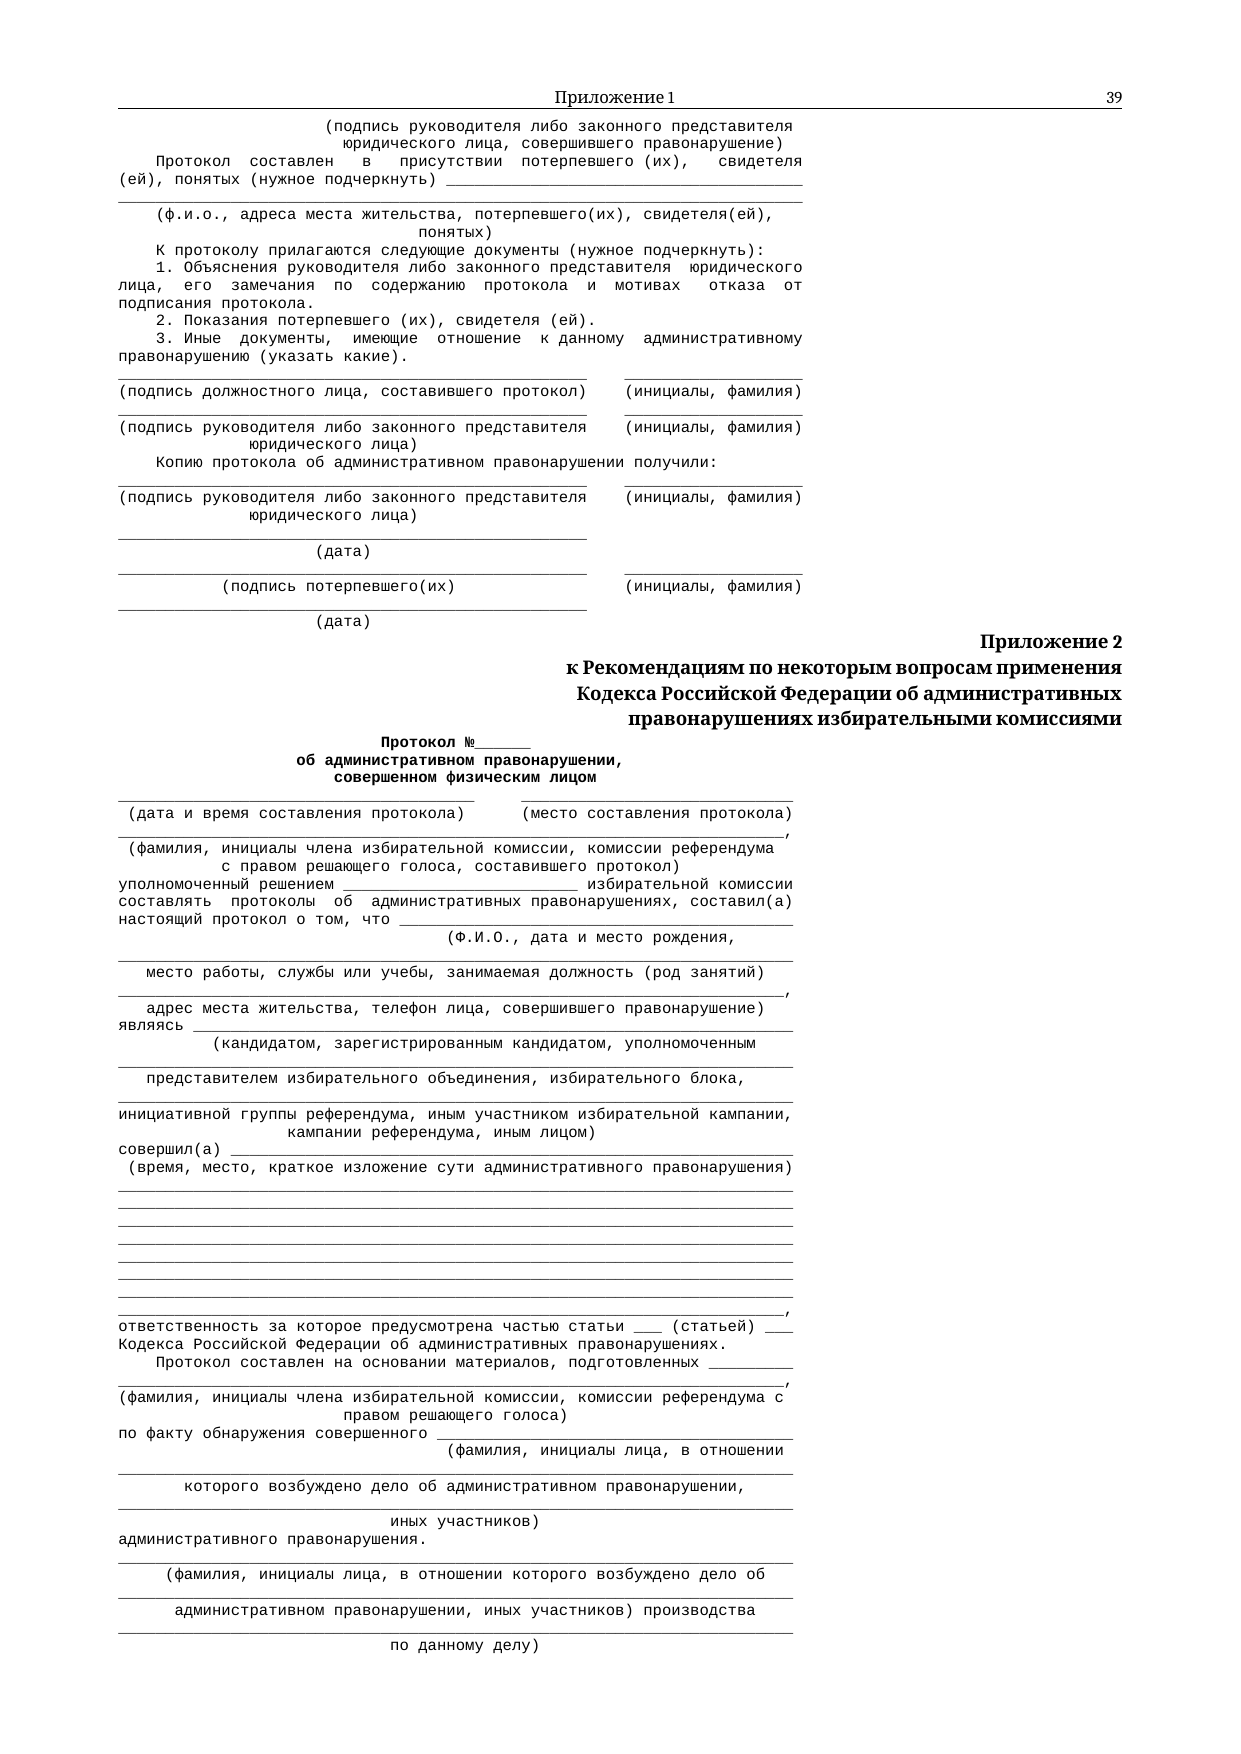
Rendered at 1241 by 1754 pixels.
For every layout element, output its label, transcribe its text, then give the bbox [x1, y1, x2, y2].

text _______________________________________________________________________, [118, 1301, 1122, 1319]
text составлять протоколы об административных правонарушениях, составил(а) [118, 894, 1122, 912]
text ________________________________________________________________________ [118, 1213, 1122, 1230]
text ________________________________________________________________________ [118, 1230, 1122, 1248]
text с правом решающего голоса, составившего протокол) [118, 858, 1122, 876]
text 2. Показания потерпевшего (их), свидетеля (ей). [118, 313, 1122, 331]
text 1. Объяснения руководителя либо законного представителя юридического [118, 260, 1122, 277]
text ________________________________________________________________________ [118, 1195, 1122, 1213]
text административном правонарушении, иных участников) производства [118, 1602, 1122, 1620]
text 3. Иные документы, имеющие отношение к данному административному [118, 331, 1122, 348]
text __________________________________________________ [118, 525, 1122, 543]
text правонарушению (указать какие). [118, 348, 1122, 366]
text (подпись руководителя либо законного представителя (инициалы, фамилия) [118, 419, 1122, 437]
text ________________________________________________________________________ [118, 1584, 1122, 1602]
text иных участников) [118, 1514, 1122, 1531]
text Протокол №______ [118, 734, 1122, 752]
text которого возбуждено дело об административном правонарушении, [118, 1478, 1122, 1496]
text _______________________________________________________________________, [118, 1372, 1122, 1390]
text Протокол составлен на основании материалов, подготовленных _________ [118, 1354, 1122, 1372]
text юридического лица, совершившего правонарушение) [118, 136, 1122, 153]
text правонарушениях избирательными комиссиями [118, 709, 1122, 730]
text представителем избирательного объединения, избирательного блока, [118, 1071, 1122, 1089]
text (фамилия, инициалы лица, в отношении [118, 1443, 1122, 1461]
text (подпись должностного лица, составившего протокол) (инициалы, фамилия) [118, 384, 1122, 401]
text Копию протокола об административном правонарушении получили: [118, 454, 1122, 472]
text ________________________________________________________________________ [118, 1620, 1122, 1638]
text (время, место, краткое изложение сути административного правонарушения) [118, 1159, 1122, 1177]
text __________________________________________________ ___________________ [118, 401, 1122, 419]
text (подпись руководителя либо законного представителя [118, 118, 1122, 136]
text ________________________________________________________________________ [118, 1177, 1122, 1195]
text ________________________________________________________________________ [118, 1089, 1122, 1106]
text ________________________________________________________________________ [118, 1053, 1122, 1071]
text адрес места жительства, телефон лица, совершившего правонарушение) [118, 1000, 1122, 1018]
text (дата и время составления протокола) (место составления протокола) [118, 805, 1122, 823]
text __________________________________________________ [118, 596, 1122, 614]
text ________________________________________________________________________ [118, 1266, 1122, 1283]
text юридического лица) [118, 508, 1122, 525]
text ________________________________________________________________________ [118, 1549, 1122, 1567]
text совершил(а) ____________________________________________________________ [118, 1142, 1122, 1159]
text юридического лица) [118, 437, 1122, 454]
text Приложение 2 [118, 632, 1122, 653]
text к Рекомендациям по некоторым вопросам применения [118, 657, 1122, 679]
text об административном правонарушении, [118, 752, 1122, 770]
text (ф.и.о., адреса места жительства, потерпевшего(их), свидетеля(ей), [118, 207, 1122, 224]
text ______________________________________ _____________________________ [118, 788, 1122, 805]
text совершенном физическим лицом [118, 770, 1122, 788]
text настоящий протокол о том, что __________________________________________ [118, 912, 1122, 929]
text лица, его замечания по содержанию протокола и мотивах отказа от [118, 277, 1122, 295]
text К протоколу прилагаются следующие документы (нужное подчеркнуть): [118, 242, 1122, 260]
text (фамилия, инициалы члена избирательной комиссии, комиссии референдума [118, 841, 1122, 858]
text понятых) [118, 224, 1122, 242]
text __________________________________________________ ___________________ [118, 472, 1122, 490]
text (дата) [118, 543, 1122, 561]
text по факту обнаружения совершенного ______________________________________ [118, 1425, 1122, 1443]
text Кодекса Российской Федерации об административных правонарушениях. [118, 1337, 1122, 1354]
text ________________________________________________________________________ [118, 947, 1122, 965]
text (ей), понятых (нужное подчеркнуть) ______________________________________ [118, 171, 1122, 189]
text правом решающего голоса) [118, 1407, 1122, 1425]
text __________________________________________________ ___________________ [118, 561, 1122, 578]
text Кодекса Российской Федерации об административных [118, 683, 1122, 704]
text Протокол составлен в присутствии потерпевшего (их), свидетеля [118, 153, 1122, 171]
text _______________________________________________________________________, [118, 823, 1122, 841]
text _______________________________________________________________________, [118, 982, 1122, 1000]
text инициативной группы референдума, иным участником избирательной кампании, [118, 1106, 1122, 1124]
text ________________________________________________________________________ [118, 1283, 1122, 1301]
text ________________________________________________________________________ [118, 1248, 1122, 1266]
text __________________________________________________ ___________________ [118, 366, 1122, 384]
text кампании референдума, иным лицом) [118, 1124, 1122, 1142]
text по данному делу) [118, 1638, 1122, 1655]
text подписания протокола. [118, 295, 1122, 313]
text (Ф.И.О., дата и место рождения, [118, 929, 1122, 947]
text ________________________________________________________________________ [118, 1496, 1122, 1514]
text уполномоченный решением _________________________ избирательной комиссии [118, 876, 1122, 894]
text (подпись потерпевшего(их) (инициалы, фамилия) [118, 578, 1122, 596]
text административного правонарушения. [118, 1531, 1122, 1549]
text (фамилия, инициалы члена избирательной комиссии, комиссии референдума с [118, 1390, 1122, 1407]
text место работы, службы или учебы, занимаемая должность (род занятий) [118, 965, 1122, 982]
text являясь ________________________________________________________________ [118, 1018, 1122, 1036]
text (фамилия, инициалы лица, в отношении которого возбуждено дело об [118, 1567, 1122, 1584]
text (подпись руководителя либо законного представителя (инициалы, фамилия) [118, 490, 1122, 508]
text ответственность за которое предусмотрена частью статьи ___ (статьей) ___ [118, 1319, 1122, 1337]
text ________________________________________________________________________ [118, 1461, 1122, 1478]
text _________________________________________________________________________ [118, 189, 1122, 207]
text (кандидатом, зарегистрированным кандидатом, уполномоченным [118, 1036, 1122, 1053]
text (дата) [118, 614, 1122, 632]
